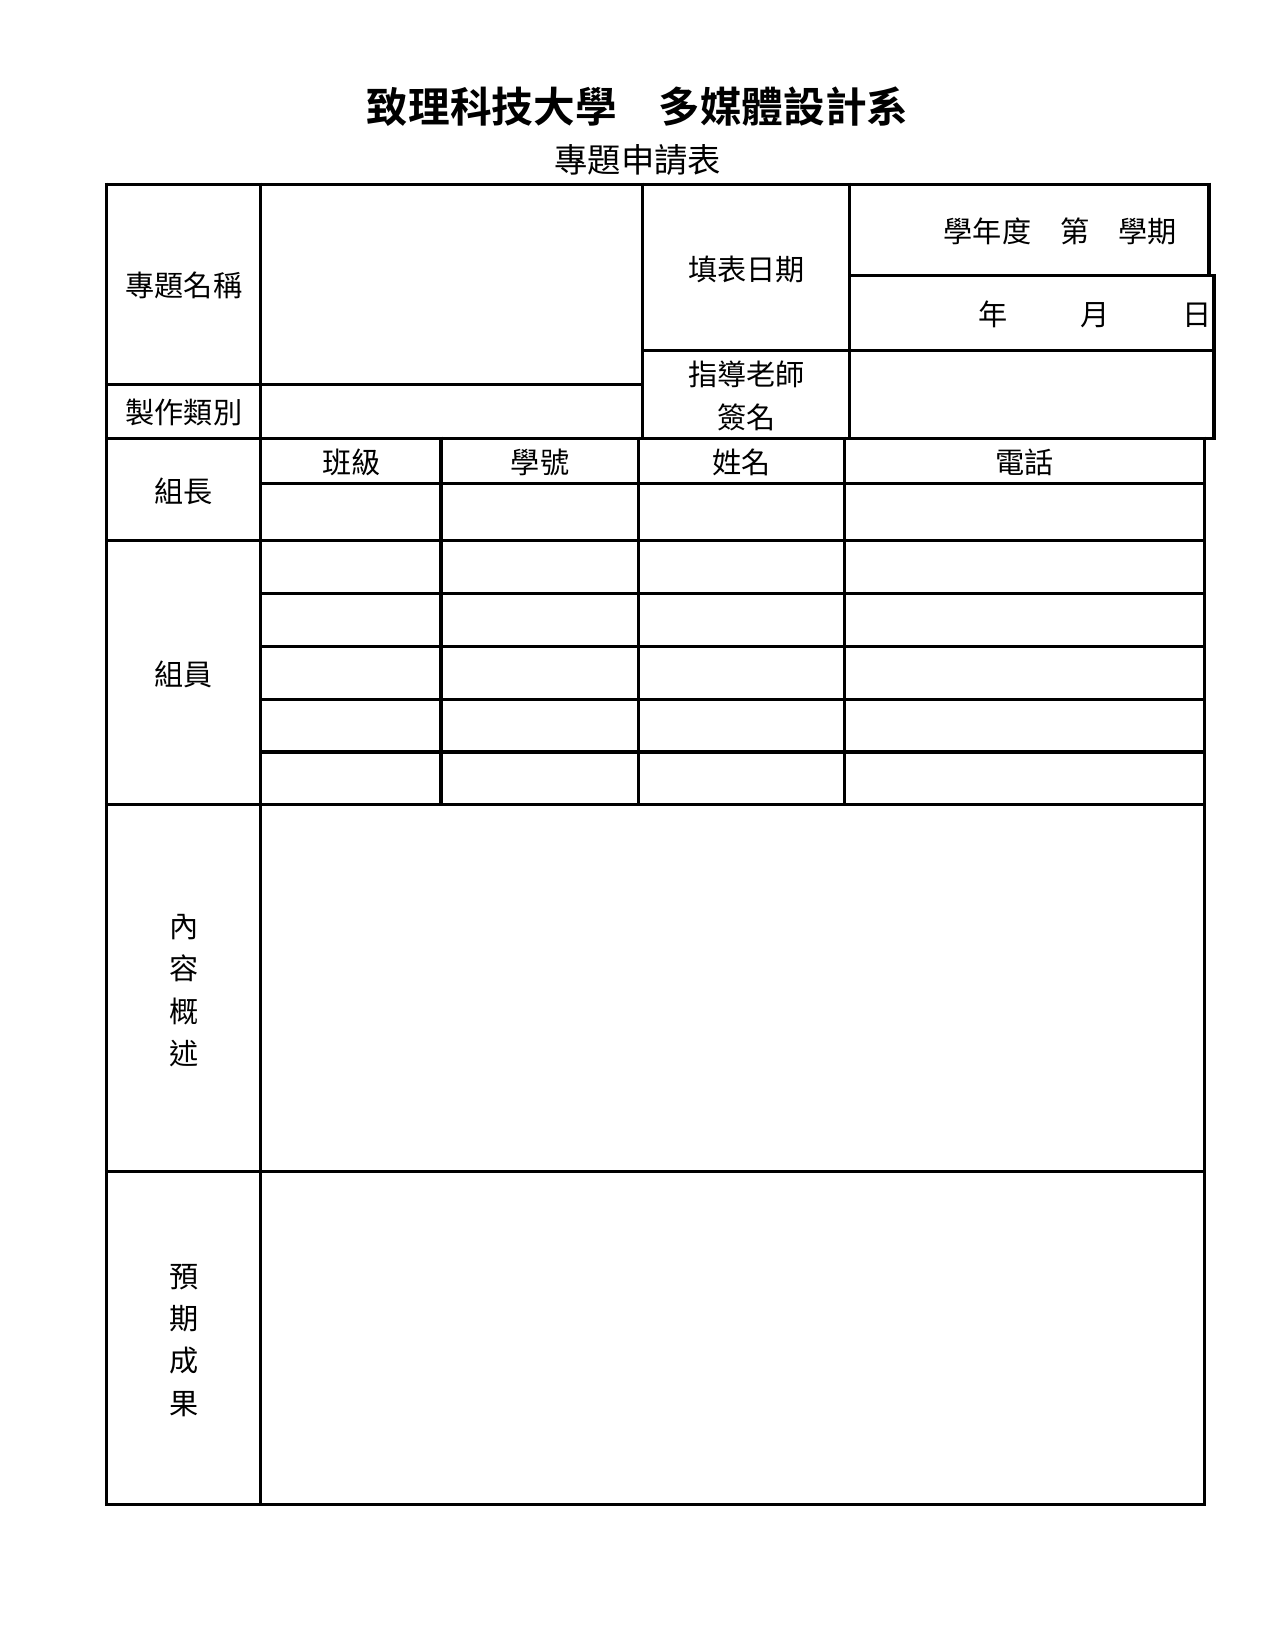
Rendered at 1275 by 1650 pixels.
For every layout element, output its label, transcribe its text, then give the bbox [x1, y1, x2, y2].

table_cell [640, 595, 843, 645]
table_cell [262, 542, 439, 592]
table_cell [262, 701, 439, 750]
table_cell 製作類別 [108, 386, 259, 437]
table_cell [1209, 539, 1214, 592]
table_header 學年度 第 學期 [851, 186, 1207, 274]
table_cell 組員 [108, 542, 259, 803]
table_cell [846, 648, 1203, 698]
table_cell [262, 386, 641, 437]
table_cell [640, 754, 843, 803]
table_cell [262, 1173, 1203, 1503]
table_header [262, 186, 641, 382]
table_cell [262, 595, 439, 645]
table_cell [262, 806, 1203, 1170]
table_cell 組長 [108, 440, 259, 539]
table_cell [640, 542, 843, 592]
table_cell [846, 485, 1203, 539]
table_cell 指導老師 簽名 [644, 352, 848, 437]
table_cell [262, 485, 439, 539]
table_cell [443, 485, 637, 539]
table_cell [443, 542, 637, 592]
table_cell [1209, 440, 1214, 482]
table_cell [262, 648, 439, 698]
table_cell [1209, 482, 1214, 539]
table_cell 年 月 日 [851, 277, 1212, 349]
table_cell [640, 485, 843, 539]
text 致理科技大學 多媒體設計系 [106, 74, 1169, 134]
table_cell [846, 542, 1203, 592]
table_cell [640, 648, 843, 698]
table_cell [443, 754, 637, 803]
table_cell [443, 701, 637, 750]
table_cell [1209, 698, 1214, 750]
table_cell [443, 595, 637, 645]
table_header 專題名稱 [108, 186, 259, 382]
table_cell [846, 754, 1203, 803]
table_cell [1209, 1170, 1214, 1503]
text 專題申請表 [106, 134, 1169, 182]
table_cell [1209, 750, 1214, 803]
table_cell [846, 701, 1203, 750]
table_cell [1209, 592, 1214, 645]
table_cell 預 期 成 果 [108, 1173, 259, 1503]
table_cell [640, 701, 843, 750]
table_cell [262, 754, 439, 803]
table_cell [1209, 645, 1214, 698]
table_cell 學號 [443, 440, 637, 482]
table_cell 電話 [846, 440, 1203, 482]
table_cell 班級 [262, 440, 439, 482]
table_cell [1209, 803, 1214, 1170]
table_cell 姓名 [640, 440, 843, 482]
table_header 填表日期 [644, 186, 848, 349]
table_cell [846, 595, 1203, 645]
table_cell 內 容 概 述 [108, 806, 259, 1170]
table_cell [443, 648, 637, 698]
table_cell [851, 352, 1212, 437]
